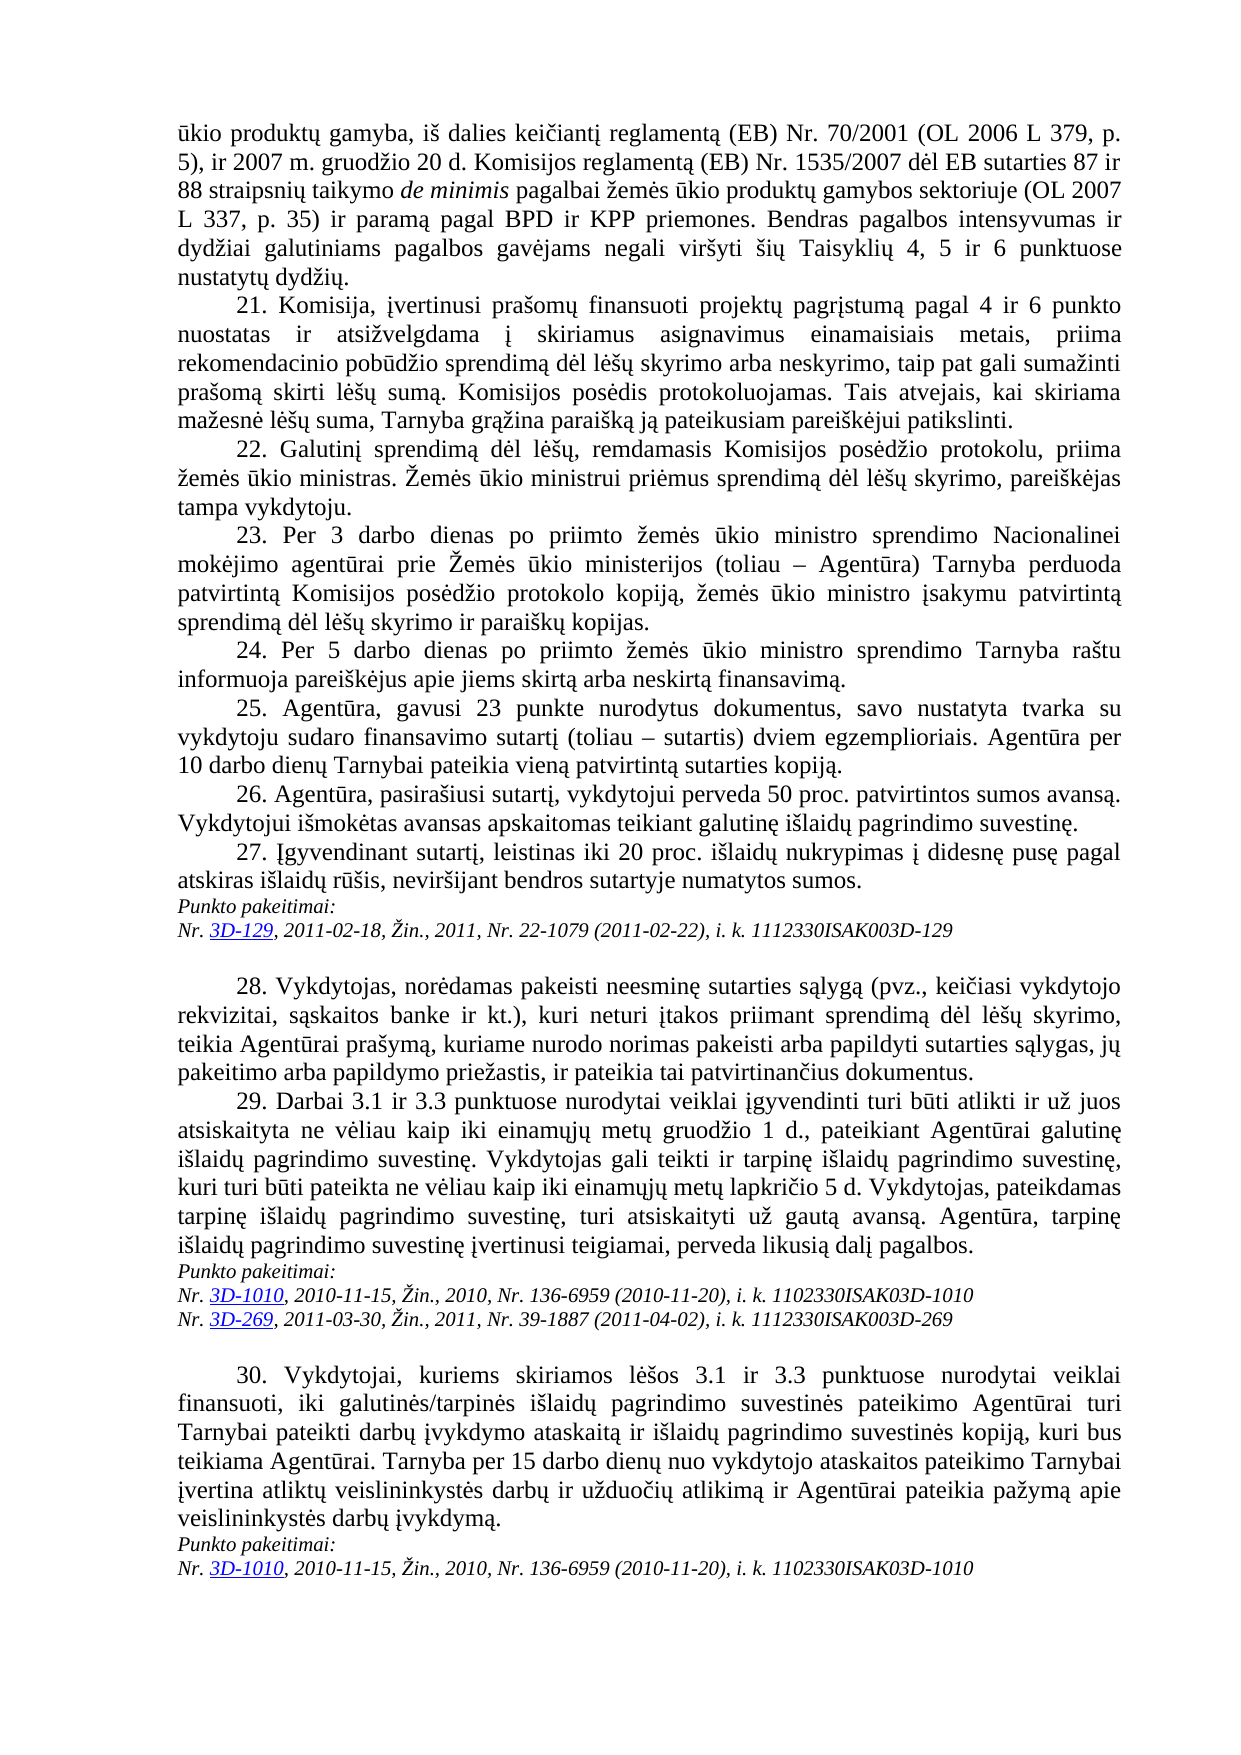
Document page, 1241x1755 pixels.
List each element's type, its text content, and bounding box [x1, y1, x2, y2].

text Punkto pakeitimai: [177, 1532, 1122, 1556]
text Nr. 3D-1010, 2010-11-15, Žin., 2010, Nr. 136-6959 (2010-11-20), i. k. 1102330ISAK03D-1010 [177, 1556, 1122, 1580]
text Punkto pakeitimai: [177, 1259, 1122, 1283]
text 24. Per 5 darbo dienas po priimto žemės ūkio ministro sprendimo Tarnyba raštu informuoja pareiškėjus apie jiems skirtą arba neskirtą finansavimą. [177, 636, 1122, 693]
text ūkio produktų gamyba, iš dalies keičiantį reglamentą (EB) Nr. 70/2001 (OL 2006 L 379, p. 5), ir 2007 m. gruodžio 20 d. Komisijos reglamentą (EB) Nr. 1535/2007 dėl EB sutarties 87 ir 88 straipsnių taikymo de minimis pagalbai žemės ūkio produktų gamybos sektoriuje (OL 2007 L 337, p. 35) ir paramą pagal BPD ir KPP priemones. Bendras pagalbos intensyvumas ir dydžiai galutiniams pagalbos gavėjams negali viršyti šių taisyklių 4, 5 ir 6 punktuose nustatytų dydžių. [177, 118, 1122, 291]
text 26. Agentūra, pasirašiusi sutartį, vykdytojui perveda 50 proc. patvirtintos sumos avansą. Vykdytojui išmokėtas avansas apskaitomas teikiant galutinę išlaidų pagrindimo suvestinę. [177, 779, 1122, 837]
text Punkto pakeitimai: [177, 894, 1122, 918]
text 23. Per 3 darbo dienas po priimto žemės ūkio ministro sprendimo Nacionalinei mokėjimo agentūrai prie Žemės ūkio ministerijos (toliau – Agentūra) Tarnyba perduoda patvirtintą Komisijos posėdžio protokolo kopiją, žemės ūkio ministro įsakymu patvirtintą sprendimą dėl lėšų skyrimo ir paraiškų kopijas. [177, 521, 1122, 636]
text 29. Darbai 3.1 ir 3.3 punktuose nurodytai veiklai įgyvendinti turi būti atlikti ir už juos atsiskaityta ne vėliau kaip iki einamųjų metų gruodžio 1 d., pateikiant Agentūrai galutinę išlaidų pagrindimo suvestinę. Vykdytojas gali teikti ir tarpinę išlaidų pagrindimo suvestinę, kuri turi būti pateikta ne vėliau kaip iki einamųjų metų lapkričio 5 d. Vykdytojas, pateikdamas tarpinę išlaidų pagrindimo suvestinę, turi atsiskaityti už gautą avansą. Agentūra, tarpinę išlaidų pagrindimo suvestinę įvertinusi teigiamai, perveda likusią dalį pagalbos. [177, 1086, 1122, 1259]
text Nr. 3D-1010, 2010-11-15, Žin., 2010, Nr. 136-6959 (2010-11-20), i. k. 1102330ISAK03D-1010 [177, 1283, 1122, 1307]
text 25. Agentūra, gavusi 23 punkte nurodytus dokumentus, savo nustatyta tvarka su vykdytoju sudaro finansavimo sutartį (toliau – sutartis) dviem egzemplioriais. Agentūra per 10 darbo dienų Tarnybai pateikia vieną patvirtintą sutarties kopiją. [177, 693, 1122, 779]
text 30. Vykdytojai, kuriems skiriamos lėšos 3.1 ir 3.3 punktuose nurodytai veiklai finansuoti, iki galutinės/tarpinės išlaidų pagrindimo suvestinės pateikimo Agentūrai turi Tarnybai pateikti darbų įvykdymo ataskaitą ir išlaidų pagrindimo suvestinės kopiją, kuri bus teikiama Agentūrai. Tarnyba per 15 darbo dienų nuo vykdytojo ataskaitos pateikimo Tarnybai įvertina atliktų veislininkystės darbų ir užduočių atlikimą ir Agentūrai pateikia pažymą apie veislininkystės darbų įvykdymą. [177, 1360, 1122, 1532]
text 21. Komisija, įvertinusi prašomų finansuoti projektų pagrįstumą pagal 4 ir 6 punkto nuostatas ir atsižvelgdama į skiriamus asignavimus einamaisiais metais, priima rekomendacinio pobūdžio sprendimą dėl lėšų skyrimo arba neskyrimo, taip pat gali sumažinti prašomą skirti lėšų sumą. Komisijos posėdis protokoluojamas. Tais atvejais, kai skiriama mažesnė lėšų suma, Tarnyba grąžina paraišką ją pateikusiam pareiškėjui patikslinti. [177, 291, 1122, 434]
text 27. Įgyvendinant sutartį, leistinas iki 20 proc. išlaidų nukrypimas į didesnę pusę pagal atskiras išlaidų rūšis, neviršijant bendros sutartyje numatytos sumos. [177, 837, 1122, 894]
text Nr. 3D-129, 2011-02-18, Žin., 2011, Nr. 22-1079 (2011-02-22), i. k. 1112330ISAK003D-129 [177, 918, 1122, 942]
text Nr. 3D-269, 2011-03-30, Žin., 2011, Nr. 39-1887 (2011-04-02), i. k. 1112330ISAK003D-269 [177, 1307, 1122, 1331]
text 22. Galutinį sprendimą dėl lėšų, remdamasis Komisijos posėdžio protokolu, priima žemės ūkio ministras. Žemės ūkio ministrui priėmus sprendimą dėl lėšų skyrimo, pareiškėjas tampa vykdytoju. [177, 434, 1122, 521]
text 28. Vykdytojas, norėdamas pakeisti neesminę sutarties sąlygą (pvz., keičiasi vykdytojo rekvizitai, sąskaitos banke ir kt.), kuri neturi įtakos priimant sprendimą dėl lėšų skyrimo, teikia Agentūrai prašymą, kuriame nurodo norimas pakeisti arba papildyti sutarties sąlygas, jų pakeitimo arba papildymo priežastis, ir pateikia tai patvirtinančius dokumentus. [177, 971, 1122, 1086]
